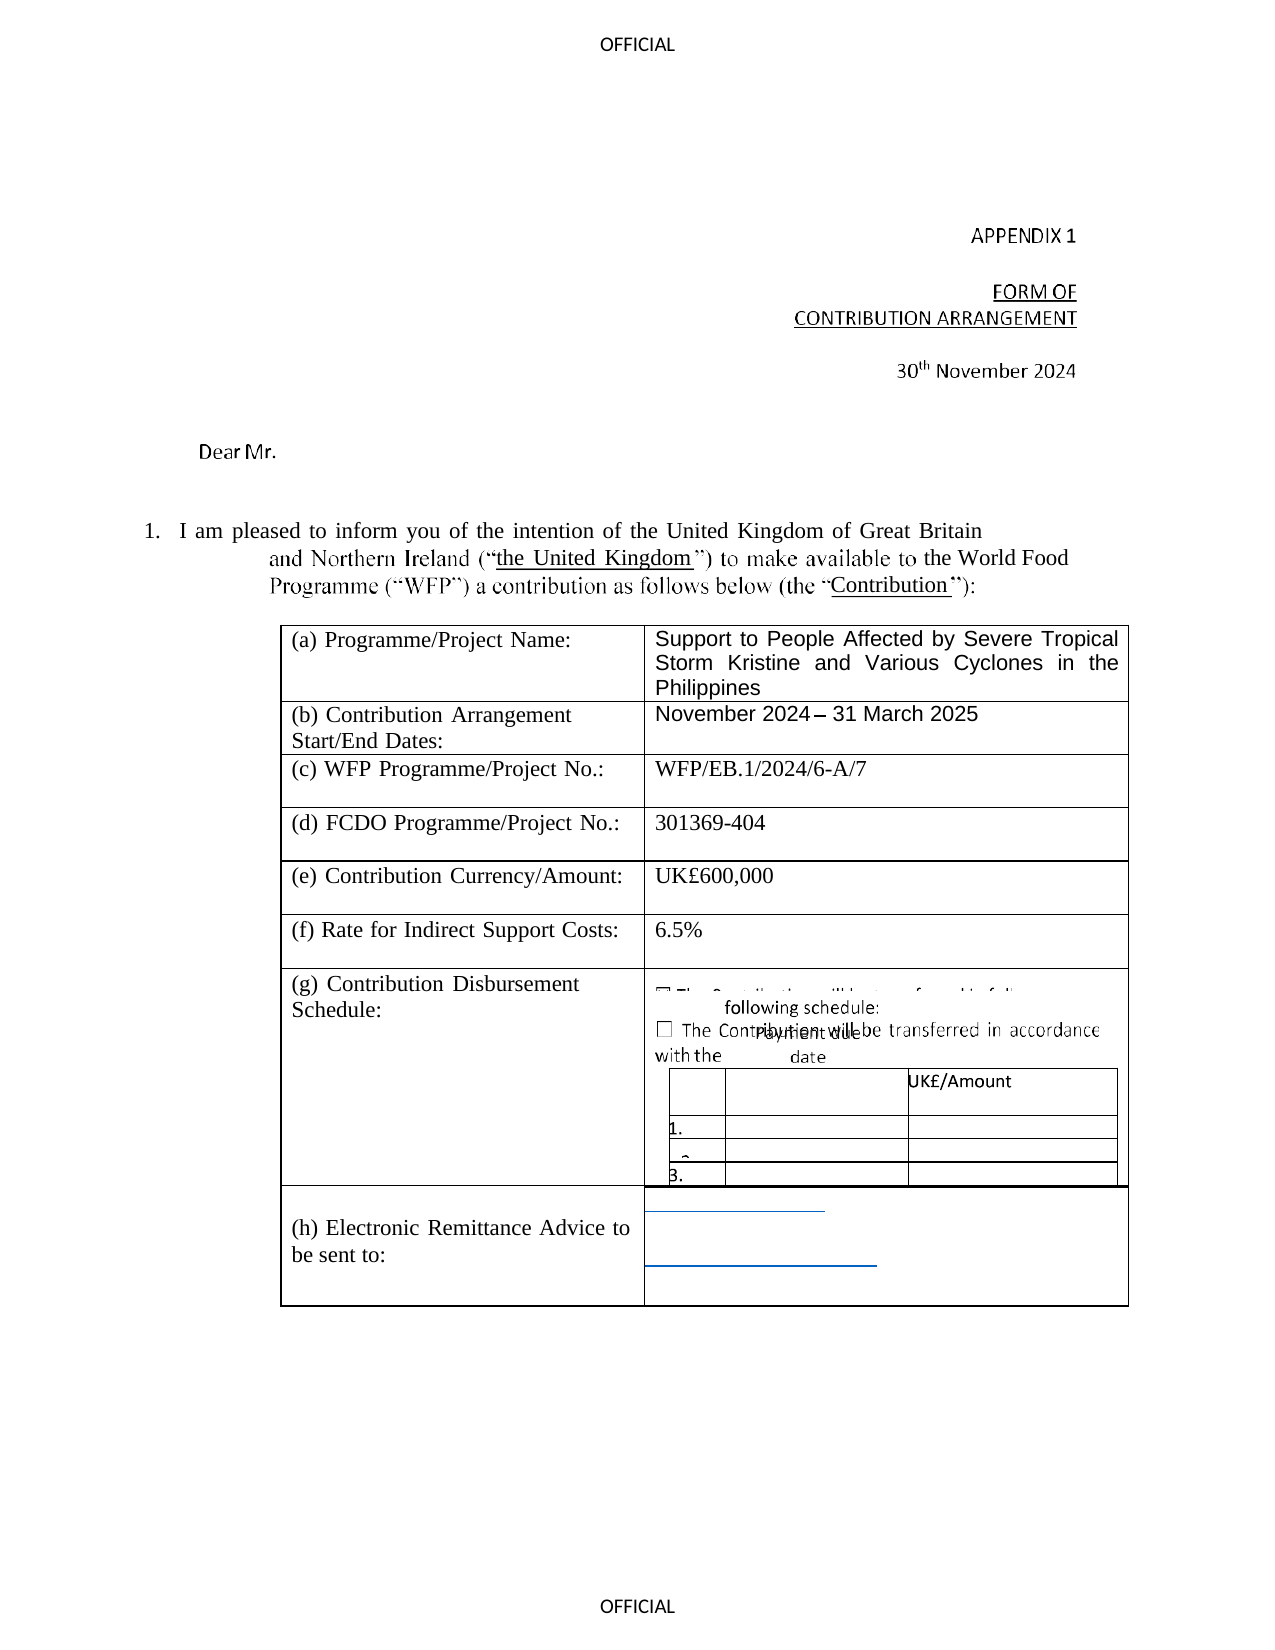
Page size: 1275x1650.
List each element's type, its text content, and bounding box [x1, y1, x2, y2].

table_cell [670, 1139, 725, 1161]
table_cell 301369-404 [645, 808, 1128, 860]
table_cell [670, 1116, 725, 1138]
table_cell [670, 1069, 725, 1115]
table_cell [909, 1116, 1117, 1138]
table_cell (c) WFP Programme/Project No.: [282, 755, 644, 807]
table_cell [909, 1069, 1117, 1115]
table_cell (b) Contribution Arrangement Start/End Dates: [282, 702, 644, 753]
table_cell [726, 1139, 908, 1161]
table_cell [909, 1163, 1117, 1185]
table_cell [726, 1116, 908, 1138]
table_cell 6.5% [645, 915, 1128, 968]
table_cell [909, 1139, 1117, 1161]
table_cell [726, 1069, 908, 1115]
table_cell [1118, 1115, 1128, 1138]
table_cell (f) Rate for Indirect Support Costs: [282, 915, 644, 968]
table_cell [645, 1188, 1128, 1305]
table_cell (g) Contribution Disbursement Schedule: [282, 969, 644, 1185]
table_cell [645, 1068, 669, 1185]
table_cell [645, 969, 1128, 1067]
table_header Support to People Affected by Severe Tropical Storm Kristine and Various Cyclones in the Philippines [645, 626, 1128, 701]
table_header (a) Programme/Project Name: [282, 626, 644, 701]
table_cell (e) Contribution Currency/Amount: [282, 862, 644, 914]
text the United Kingdom the World Food Contribution [496, 544, 1076, 598]
table_cell (d) FCDO Programme/Project No.: [282, 808, 644, 860]
table_cell November 2024 31 March 2025 [645, 702, 1128, 753]
table_cell [670, 1163, 725, 1185]
table_cell [726, 1163, 908, 1185]
list I am pleased to inform you of the intention of the United Kingdom of Great Britain [143, 517, 1139, 544]
table_cell [1118, 1068, 1128, 1115]
table_cell [1118, 1161, 1128, 1185]
table_cell (h) Electronic Remittance Advice to be sent to: [282, 1186, 644, 1305]
table_cell UK£600,000 [645, 862, 1128, 914]
table_cell WFP/EB.1/2024/6-A/7 [645, 755, 1128, 807]
table_cell [1118, 1138, 1128, 1161]
